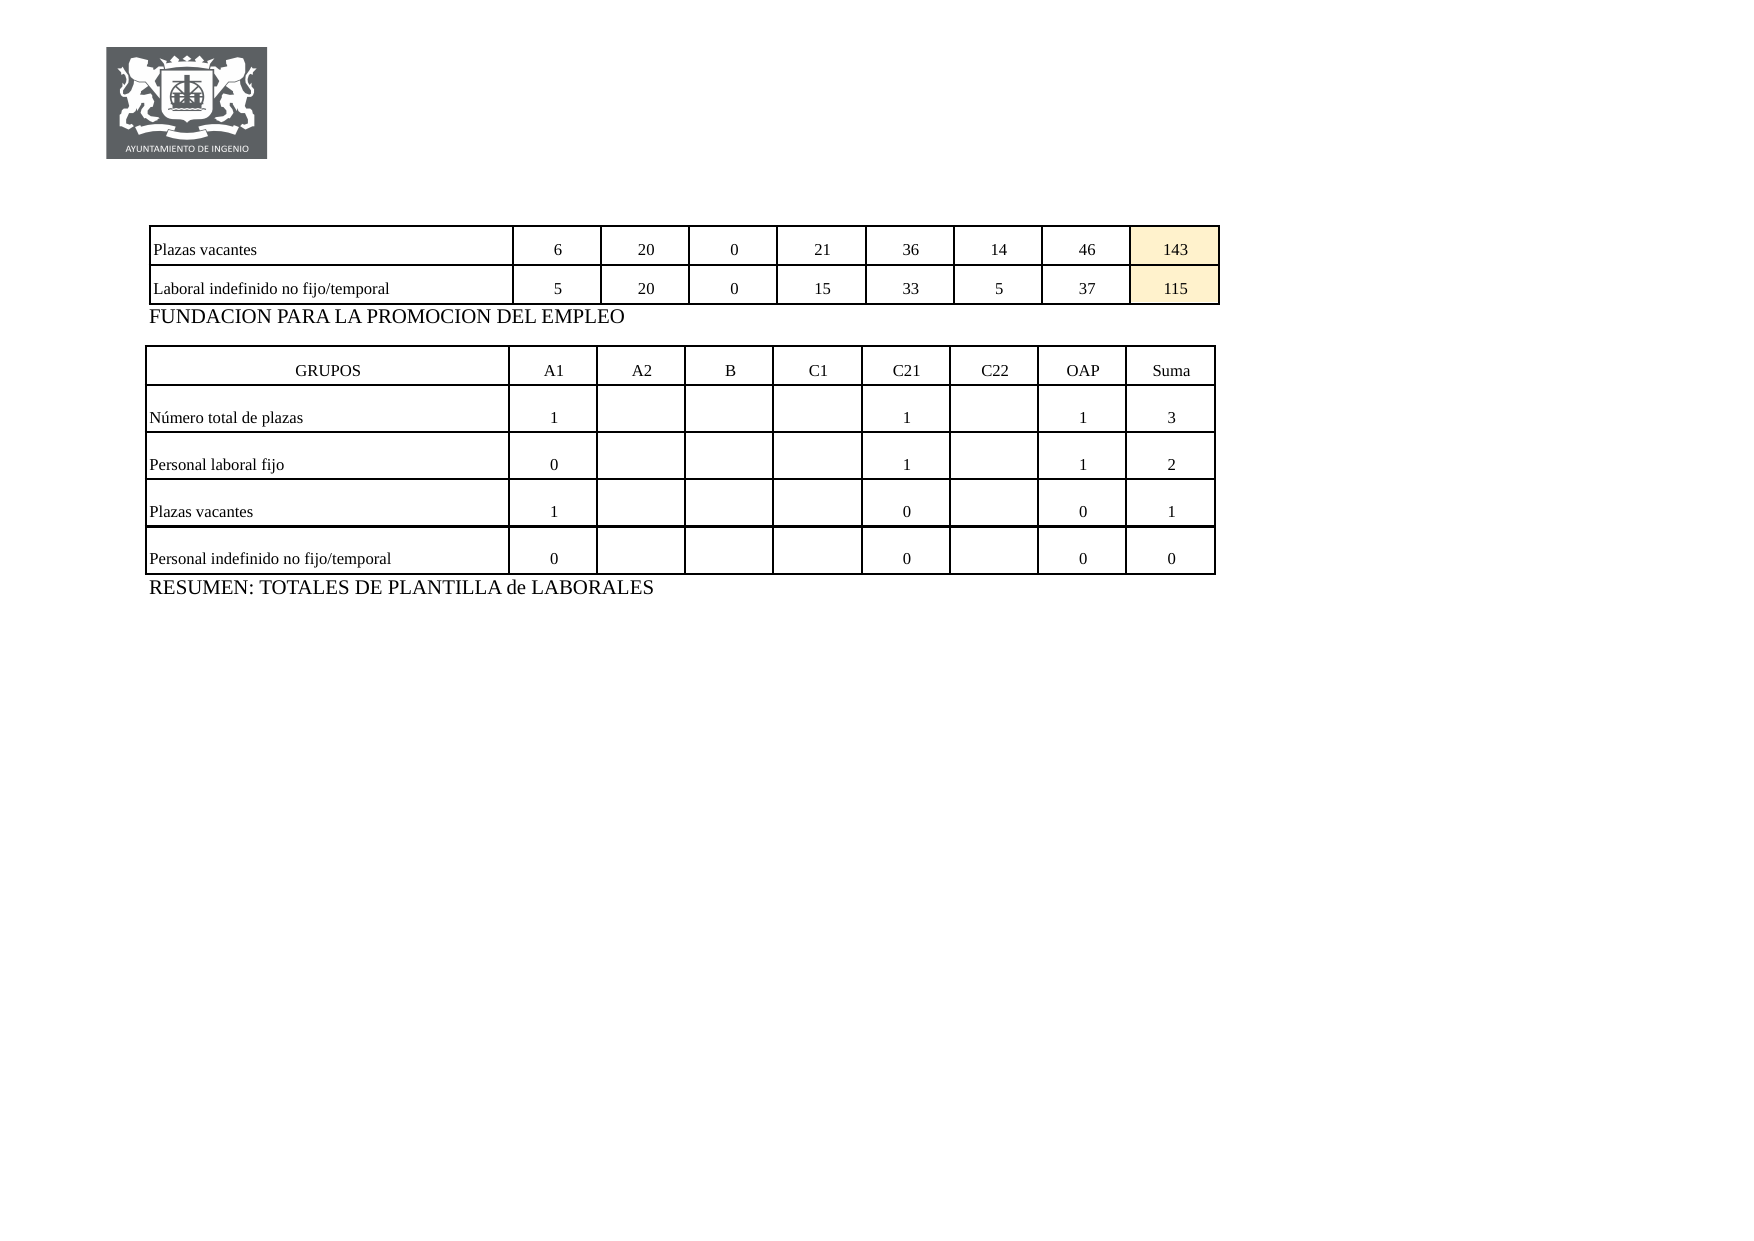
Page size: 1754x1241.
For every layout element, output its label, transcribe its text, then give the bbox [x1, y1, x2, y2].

table_cell [598, 528, 684, 573]
table_cell [686, 528, 772, 573]
table_cell 0 [690, 227, 776, 264]
table_cell 1 [1039, 386, 1125, 431]
table_cell 1 [863, 386, 949, 431]
table_cell [686, 433, 772, 478]
table_cell [951, 480, 1037, 525]
table_cell [598, 480, 684, 525]
table_cell 1 [863, 433, 949, 478]
table_cell [951, 528, 1037, 573]
table_cell 5 [955, 266, 1041, 302]
table_cell 33 [867, 266, 953, 302]
table_cell 115 [1131, 266, 1218, 302]
table_header C22 [951, 347, 1037, 384]
table_header A2 [598, 347, 684, 384]
table_cell 2 [1127, 433, 1214, 478]
table_cell 0 [863, 480, 949, 525]
table_cell 0 [1039, 528, 1125, 573]
table_cell 5 [514, 266, 600, 302]
table_cell Plazas vacantes [151, 227, 512, 264]
table_cell 21 [778, 227, 865, 264]
table_cell Laboral indefinido no fijo/temporal [151, 266, 512, 302]
table_cell 1 [510, 480, 596, 525]
table_header GRUPOS [147, 347, 508, 384]
table_cell 0 [510, 528, 596, 573]
table_cell Personal laboral fijo [147, 433, 508, 478]
table_cell 0 [690, 266, 776, 302]
table_cell [598, 433, 684, 478]
table_cell 0 [1127, 528, 1214, 573]
text FUNDACION PARA LA PROMOCION DEL EMPLEO [149, 305, 995, 328]
table_cell 14 [955, 227, 1041, 264]
table_cell 36 [867, 227, 953, 264]
table_cell 46 [1043, 227, 1129, 264]
table_cell 1 [1039, 433, 1125, 478]
table_header B [686, 347, 772, 384]
table_cell 20 [602, 266, 688, 302]
table_header OAP [1039, 347, 1125, 384]
table_cell 0 [1039, 480, 1125, 525]
table_cell [686, 480, 772, 525]
table_header A1 [510, 347, 596, 384]
table_cell 3 [1127, 386, 1214, 431]
table_cell [774, 386, 861, 431]
table_cell 143 [1131, 227, 1218, 264]
table_cell 6 [514, 227, 600, 264]
table_cell [774, 528, 861, 573]
table_cell [686, 386, 772, 431]
table_cell 0 [510, 433, 596, 478]
table_cell 1 [510, 386, 596, 431]
table_header Suma [1127, 347, 1214, 384]
table_cell [951, 433, 1037, 478]
table_cell 1 [1127, 480, 1214, 525]
table_cell Plazas vacantes [147, 480, 508, 525]
table_cell [774, 433, 861, 478]
table_cell 0 [863, 528, 949, 573]
table_header C1 [774, 347, 861, 384]
table_cell [598, 386, 684, 431]
table_cell 15 [778, 266, 865, 302]
table_cell [951, 386, 1037, 431]
table_cell [774, 480, 861, 525]
table_header C21 [863, 347, 949, 384]
table_cell Número total de plazas [147, 386, 508, 431]
table_cell 20 [602, 227, 688, 264]
table_cell Personal indefinido no fijo/temporal [147, 528, 508, 573]
text RESUMEN: TOTALES DE PLANTILLA de LABORALES [149, 575, 995, 599]
table_cell 37 [1043, 266, 1129, 302]
